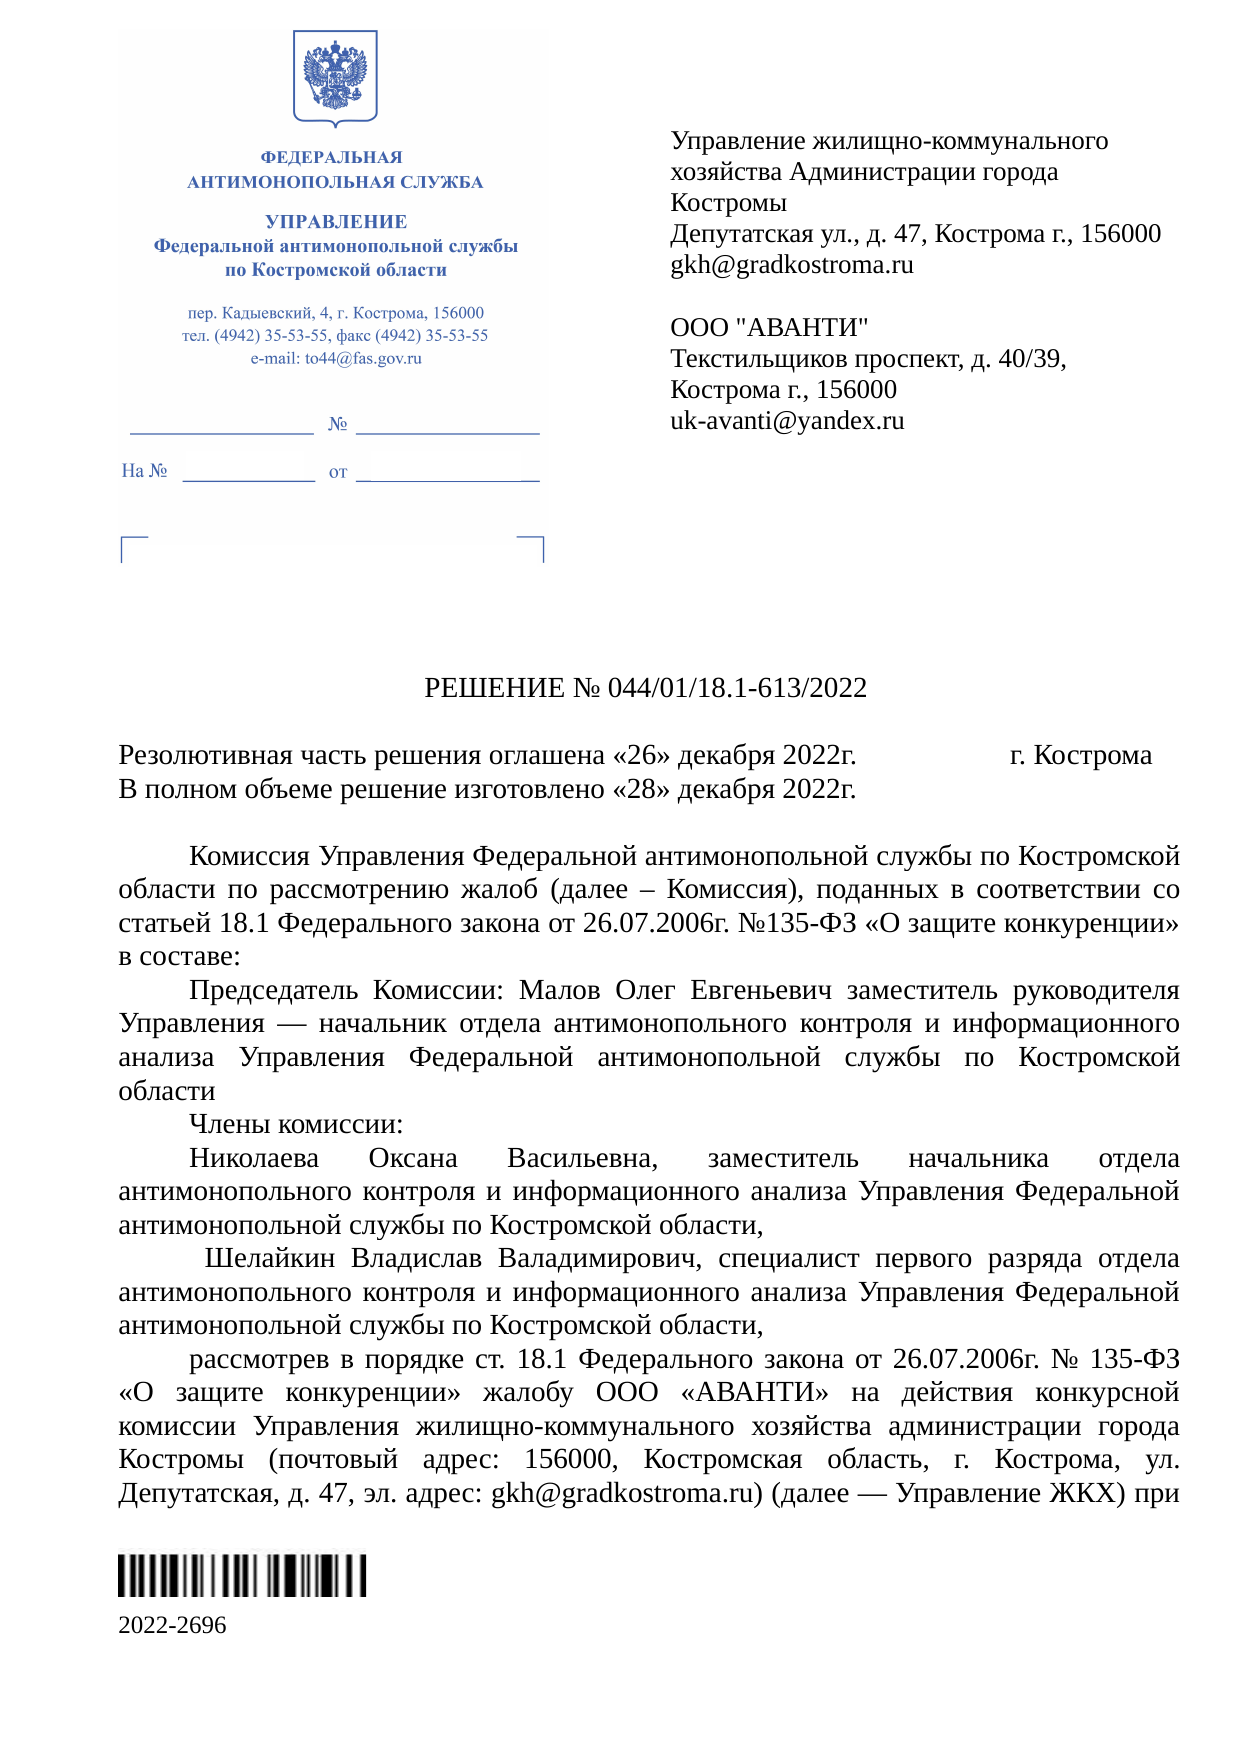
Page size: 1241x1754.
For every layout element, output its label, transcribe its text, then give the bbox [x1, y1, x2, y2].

table_header Управление жилищно-коммунального хозяйства Администрации города Костромы Депутатская ул., д. 47, Кострома г., 156000 gkh@gradkostroma.ru ООО "АВАНТИ" Текстильщиков проспект, д. 40/39, Кострома г., 156000 uk-avanti@yandex.ru [664, 118, 1181, 555]
text Шелайкин Владислав Валадимирович, специалист первого разряда отдела антимонопольного контроля и информационного анализа Управления Федеральной антимонопольной службы по Костромской области, [118, 1240, 1181, 1341]
text Председатель Комиссии: Малов Олег Евгеньевич заместитель руководителя Управления — начальник отдела антимонопольного контроля и информационного анализа Управления Федеральной антимонопольной службы по Костромской области [118, 972, 1181, 1106]
picture [118, 1548, 367, 1597]
text РЕШЕНИЕ № 044/01/18.1-613/2022 [118, 670, 1181, 704]
picture [118, 29, 550, 567]
text рассмотрев в порядке ст. 18.1 Федерального закона от 26.07.2006г. № 135-ФЗ «О защите конкуренции» жалобу ООО «АВАНТИ» на действия конкурсной комиссии Управления жилищно-коммунального хозяйства администрации города Костромы (почтовый адрес: 156000, Костромская область, г. Кострома, ул. Депутатская, д. 47, эл. адрес: gkh@gradkostroma.ru) (далее — Управление ЖКХ) при [118, 1341, 1181, 1509]
text Резолютивная часть решения оглашена «26» декабря 2022г. г. Кострома [118, 737, 1181, 771]
text Николаева Оксана Васильевна, заместитель начальника отдела антимонопольного контроля и информационного анализа Управления Федеральной антимонопольной службы по Костромской области, [118, 1140, 1181, 1240]
text Комиссия Управления Федеральной антимонопольной службы по Костромской области по рассмотрению жалоб (далее – Комиссия), поданных в соответствии со статьей 18.1 Федерального закона от 26.07.2006г. №135-ФЗ «О защите конкуренции» в составе: [118, 838, 1181, 972]
text Члены комиссии: [118, 1106, 1181, 1140]
text В полном объеме решение изготовлено «28» декабря 2022г. [118, 771, 1181, 804]
